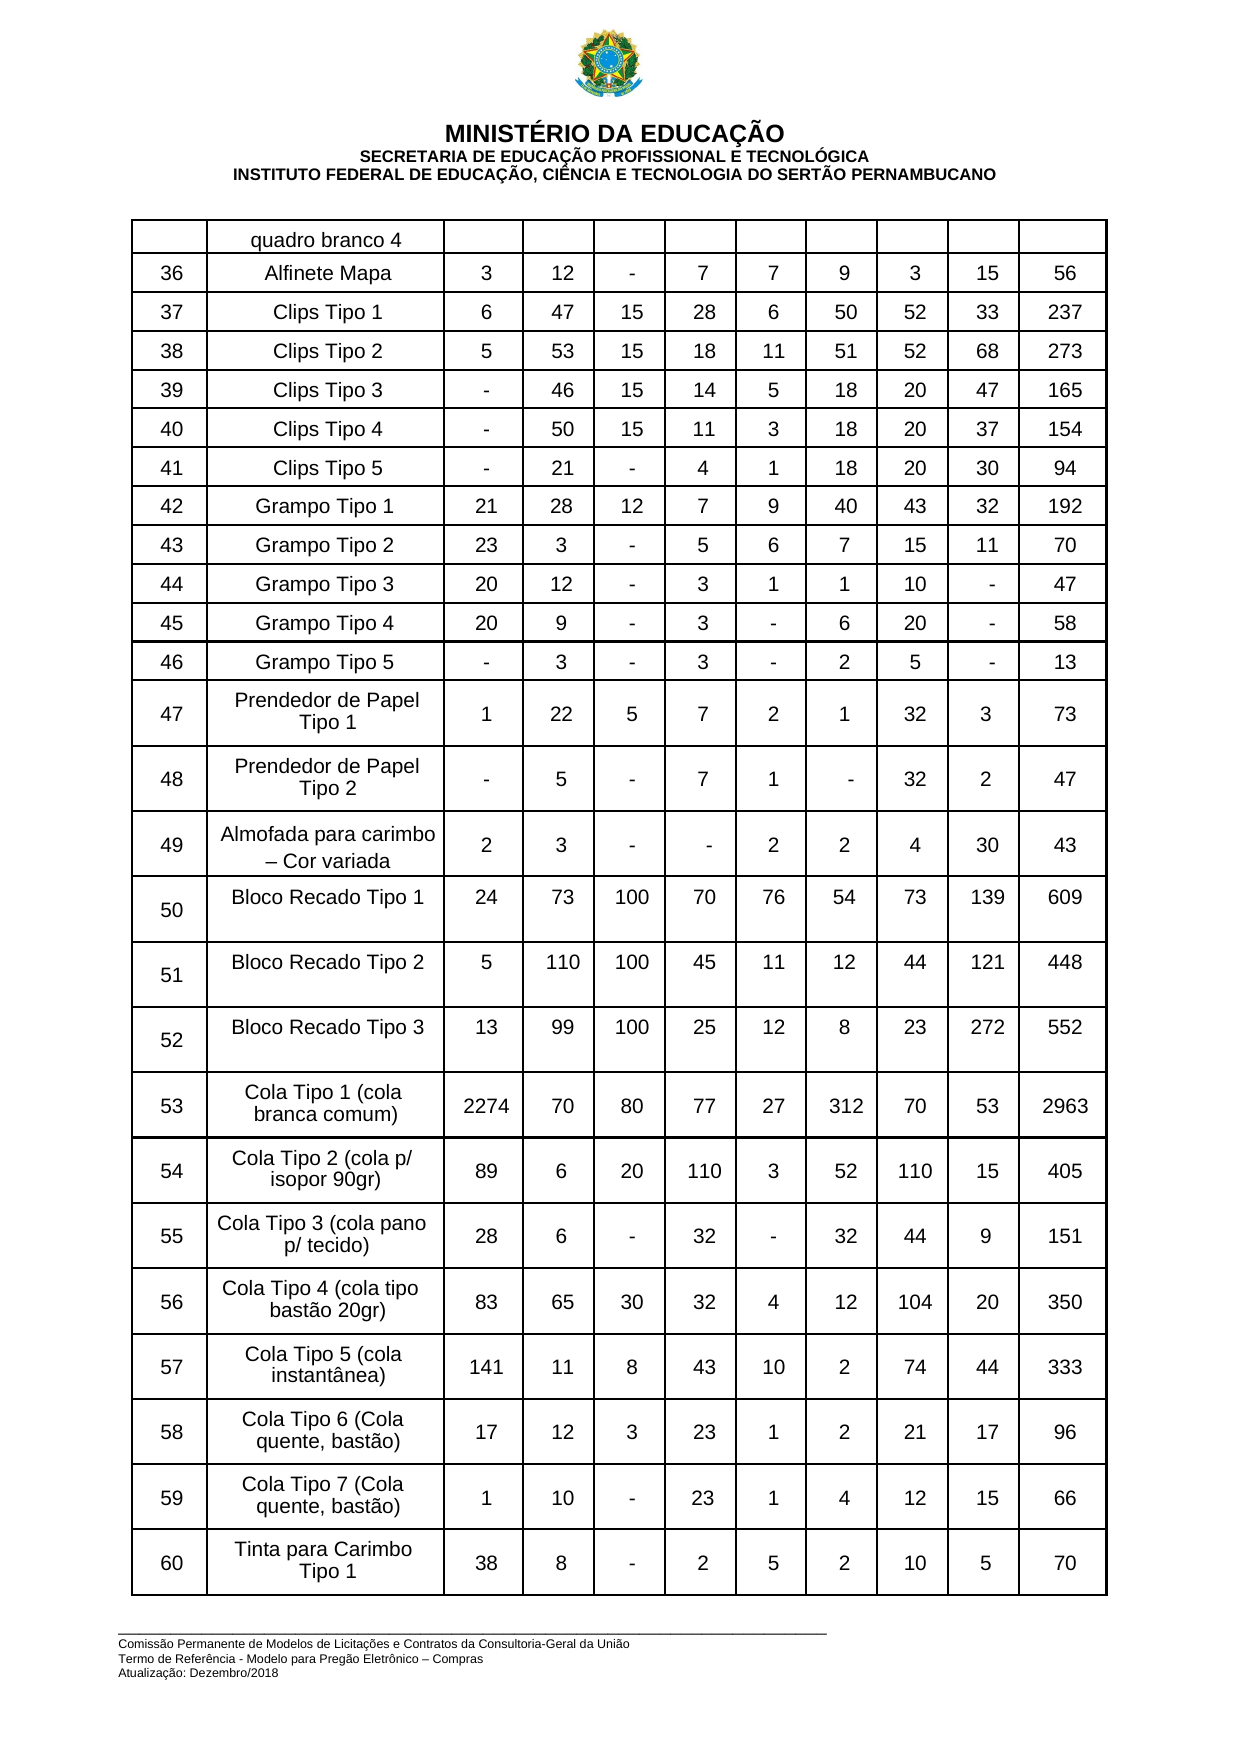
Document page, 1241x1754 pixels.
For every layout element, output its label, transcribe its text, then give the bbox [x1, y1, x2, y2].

table_cell 3 [595, 1400, 664, 1463]
table_cell Almofada para carimbo – Cor variada [208, 812, 443, 875]
table_cell 192 [1020, 487, 1105, 524]
table_cell 58 [1020, 604, 1105, 640]
table_cell [524, 221, 593, 252]
table_cell 50 [133, 877, 206, 941]
table_cell 80 [595, 1073, 664, 1136]
table_cell Cola Tipo 2 (cola p/ isopor 90gr) [208, 1139, 443, 1202]
table_cell 5 [445, 943, 522, 1006]
table_cell - [595, 604, 664, 640]
table_cell 56 [133, 1269, 206, 1332]
table_cell 28 [445, 1204, 522, 1267]
table_cell 50 [807, 293, 876, 329]
table_cell 2 [807, 643, 876, 679]
table_cell 121 [949, 943, 1018, 1006]
table_cell - [595, 448, 664, 485]
table_cell 60 [133, 1530, 206, 1594]
table_cell - [445, 747, 522, 810]
table_cell 165 [1020, 371, 1105, 407]
table_cell 37 [949, 409, 1018, 446]
table_cell - [595, 221, 664, 252]
table_cell 2 [807, 1530, 876, 1594]
table_cell 43 [1020, 812, 1105, 875]
table_cell 89 [445, 1139, 522, 1202]
table_cell [666, 221, 735, 252]
table_cell [133, 221, 206, 252]
table_cell 28 [666, 293, 735, 329]
table_cell Cola Tipo 6 (Cola quente, bastão) [208, 1400, 443, 1463]
table_cell 6 [524, 1204, 593, 1267]
table_cell 65 [524, 1269, 593, 1332]
table_cell 2 [445, 812, 522, 875]
table_cell 33 [949, 293, 1018, 329]
table_cell 3 [445, 254, 522, 291]
table_cell 6 [737, 293, 805, 329]
table_cell 59 [133, 1465, 206, 1528]
table_cell 1 [807, 681, 876, 744]
table_cell 12 [524, 1400, 593, 1463]
table_cell 4 [878, 812, 947, 875]
table_cell 151 [1020, 1204, 1105, 1267]
table_cell 66 [1020, 1465, 1105, 1528]
table_cell 10 [878, 1530, 947, 1594]
table_cell Bloco Recado Tipo 3 [208, 1008, 443, 1071]
table_cell 10 [878, 565, 947, 602]
table_cell 13 [1020, 643, 1105, 679]
table_cell 15 [595, 409, 664, 446]
table_cell 6 [524, 1139, 593, 1202]
table_cell - [595, 526, 664, 563]
table_cell 17 [949, 1400, 1018, 1463]
table_cell 21 [445, 487, 522, 524]
table_cell 55 [133, 1204, 206, 1267]
table_cell 5 [737, 1530, 805, 1594]
table_cell 5 [524, 747, 593, 810]
table_cell 237 [1020, 293, 1105, 329]
table_cell 14 [666, 371, 735, 407]
table_cell 32 [949, 487, 1018, 524]
table_cell 15 [595, 293, 664, 329]
table_cell Grampo Tipo 2 [208, 526, 443, 563]
table_cell 30 [949, 812, 1018, 875]
table_cell - [595, 747, 664, 810]
table_cell - [595, 1530, 664, 1594]
table_cell 73 [878, 877, 947, 941]
table_cell 46 [524, 371, 593, 407]
table_cell - [445, 409, 522, 446]
table_cell 1 [807, 565, 876, 602]
table_cell 15 [949, 1139, 1018, 1202]
table_cell - [445, 448, 522, 485]
table_cell 3 [949, 681, 1018, 744]
table_cell 15 [949, 1465, 1018, 1528]
table_cell 76 [737, 877, 805, 941]
table_cell - [949, 565, 1018, 602]
table_cell 154 [1020, 409, 1105, 446]
table_cell 83 [445, 1269, 522, 1332]
table_cell 272 [949, 1008, 1018, 1071]
table_cell 3 [737, 1139, 805, 1202]
table_cell Tinta para Carimbo Tipo 1 [208, 1530, 443, 1594]
table_cell 20 [878, 604, 947, 640]
table_cell 6 [737, 526, 805, 563]
table_cell 11 [949, 526, 1018, 563]
table_cell 32 [666, 1269, 735, 1332]
table_cell 15 [878, 526, 947, 563]
table_cell 52 [133, 1008, 206, 1071]
table_cell 32 [666, 1204, 735, 1267]
table_cell 37 [133, 293, 206, 329]
table_cell 448 [1020, 943, 1105, 1006]
table_cell 23 [445, 526, 522, 563]
table_cell - [737, 643, 805, 679]
table_cell 53 [949, 1073, 1018, 1136]
table_cell - [949, 643, 1018, 679]
table_cell 44 [133, 565, 206, 602]
table_cell Cola Tipo 3 (cola pano p/ tecido) [208, 1204, 443, 1267]
table_cell 46 [133, 643, 206, 679]
table_cell - [445, 221, 522, 252]
table_cell 5 [445, 332, 522, 368]
table_cell 17 [445, 1400, 522, 1463]
table_cell 13 [445, 1008, 522, 1071]
picture [575, 29, 643, 97]
table_cell 94 [1020, 448, 1105, 485]
table_cell - [949, 604, 1018, 640]
table_cell 15 [595, 371, 664, 407]
table_cell 3 [666, 643, 735, 679]
table_cell 100 [595, 877, 664, 941]
table_cell 4 [666, 448, 735, 485]
table_cell 23 [666, 1465, 735, 1528]
table_cell 21 [524, 448, 593, 485]
table_cell 12 [524, 254, 593, 291]
table_cell 70 [1020, 526, 1105, 563]
table_cell 30 [595, 1269, 664, 1332]
table_cell Alfinete Mapa [208, 254, 443, 291]
table_cell 9 [524, 604, 593, 640]
table_cell 38 [445, 1530, 522, 1594]
table_cell 6 [445, 293, 522, 329]
table_cell - [595, 1204, 664, 1267]
table_cell Bloco Recado Tipo 1 [208, 877, 443, 941]
table_cell 1 [445, 681, 522, 744]
table_cell 273 [1020, 332, 1105, 368]
table_cell 3 [524, 526, 593, 563]
table_cell 53 [524, 332, 593, 368]
table_cell Grampo Tipo 1 [208, 487, 443, 524]
table_cell 70 [1020, 1530, 1105, 1594]
table_cell Clips Tipo 1 [208, 293, 443, 329]
table_cell 12 [807, 943, 876, 1006]
table_cell - [807, 747, 876, 810]
table_cell 51 [133, 943, 206, 1006]
table_cell [1020, 221, 1105, 252]
table_cell 20 [878, 409, 947, 446]
table_cell 15 [949, 254, 1018, 291]
table_cell 110 [524, 943, 593, 1006]
table_cell 9 [807, 254, 876, 291]
table_cell [737, 221, 805, 252]
table_cell 1 [737, 565, 805, 602]
table_cell [807, 221, 876, 252]
table_cell 141 [445, 1335, 522, 1398]
table_cell Cola Tipo 5 (cola instantânea) [208, 1335, 443, 1398]
table_cell 5 [595, 681, 664, 744]
table_cell 54 [133, 1139, 206, 1202]
table_cell 8 [524, 1530, 593, 1594]
table_cell 1 [445, 1465, 522, 1528]
table_cell 2 [949, 747, 1018, 810]
table_cell 20 [878, 371, 947, 407]
table_cell 47 [949, 371, 1018, 407]
table_cell 9 [737, 487, 805, 524]
table_cell 110 [666, 1139, 735, 1202]
table_cell 36 [133, 254, 206, 291]
table_cell 1 [737, 1465, 805, 1528]
table_cell - [595, 643, 664, 679]
table_cell 552 [1020, 1008, 1105, 1071]
table_cell Grampo Tipo 3 [208, 565, 443, 602]
table_cell 4 [807, 1465, 876, 1528]
table_cell 96 [1020, 1400, 1105, 1463]
table_cell 2 [737, 812, 805, 875]
table_cell - [595, 1465, 664, 1528]
table_cell 110 [878, 1139, 947, 1202]
table_cell 1 [737, 448, 805, 485]
table_cell 20 [949, 1269, 1018, 1332]
table_cell 11 [737, 332, 805, 368]
table_cell 25 [666, 1008, 735, 1071]
table_cell 47 [133, 681, 206, 744]
table_cell - [595, 565, 664, 602]
table_cell 20 [595, 1139, 664, 1202]
table_cell 8 [595, 1335, 664, 1398]
table_cell 32 [878, 747, 947, 810]
table_cell 50 [524, 409, 593, 446]
table_cell 2 [807, 812, 876, 875]
table_cell 18 [807, 448, 876, 485]
table_cell 77 [666, 1073, 735, 1136]
table_cell - [666, 812, 735, 875]
table_cell 52 [878, 293, 947, 329]
table_cell - [445, 643, 522, 679]
table_cell 3 [524, 643, 593, 679]
table_cell 40 [133, 409, 206, 446]
table_cell 7 [737, 254, 805, 291]
table_cell Grampo Tipo 5 [208, 643, 443, 679]
table_cell 11 [737, 943, 805, 1006]
table_cell 70 [524, 1073, 593, 1136]
table_cell 2274 [445, 1073, 522, 1136]
table_cell Prendedor de Papel Tipo 1 [208, 681, 443, 744]
table_cell 40 [807, 487, 876, 524]
table_cell 44 [949, 1335, 1018, 1398]
table_cell 3 [666, 604, 735, 640]
table_cell 1 [737, 747, 805, 810]
table_cell 5 [737, 371, 805, 407]
table_cell 312 [807, 1073, 876, 1136]
table_cell 7 [666, 487, 735, 524]
table_cell Grampo Tipo 4 [208, 604, 443, 640]
table_cell Clips Tipo 3 [208, 371, 443, 407]
table_cell 3 [737, 409, 805, 446]
table_cell 28 [524, 487, 593, 524]
table_cell 12 [737, 1008, 805, 1071]
table_cell 39 [133, 371, 206, 407]
table_cell 15 [595, 332, 664, 368]
table_cell 45 [666, 943, 735, 1006]
table_cell [949, 221, 1018, 252]
table_cell 7 [807, 526, 876, 563]
table_cell 9 [949, 1204, 1018, 1267]
table_cell 609 [1020, 877, 1105, 941]
table_cell 7 [666, 254, 735, 291]
table_cell 47 [524, 293, 593, 329]
table_cell 405 [1020, 1139, 1105, 1202]
table_cell 47 [1020, 565, 1105, 602]
table_cell 73 [524, 877, 593, 941]
table_cell 44 [878, 1204, 947, 1267]
table_cell 5 [878, 643, 947, 679]
table_cell quadro branco 4 [208, 221, 443, 252]
table_cell Bloco Recado Tipo 2 [208, 943, 443, 1006]
table_cell 100 [595, 943, 664, 1006]
table_cell 8 [807, 1008, 876, 1071]
table_cell [878, 221, 947, 252]
table_cell 12 [524, 565, 593, 602]
table_cell 48 [133, 747, 206, 810]
table_cell 22 [524, 681, 593, 744]
table_cell 3 [524, 812, 593, 875]
table_cell 68 [949, 332, 1018, 368]
table_cell - [595, 254, 664, 291]
table_cell 99 [524, 1008, 593, 1071]
table_cell 5 [666, 526, 735, 563]
table_cell 18 [807, 371, 876, 407]
table_cell Cola Tipo 4 (cola tipo bastão 20gr) [208, 1269, 443, 1332]
table_cell 333 [1020, 1335, 1105, 1398]
table_cell 3 [878, 254, 947, 291]
table_cell 54 [807, 877, 876, 941]
table_cell 1 [737, 1400, 805, 1463]
table_cell 350 [1020, 1269, 1105, 1332]
table_cell 21 [878, 1400, 947, 1463]
table_cell 24 [445, 877, 522, 941]
table_cell 56 [1020, 254, 1105, 291]
table_cell Cola Tipo 1 (cola branca comum) [208, 1073, 443, 1136]
table_cell 5 [949, 1530, 1018, 1594]
table_cell Cola Tipo 7 (Cola quente, bastão) [208, 1465, 443, 1528]
table_cell 23 [878, 1008, 947, 1071]
table_cell 3 [666, 565, 735, 602]
table_cell 11 [666, 409, 735, 446]
table_cell 74 [878, 1335, 947, 1398]
table_cell Clips Tipo 5 [208, 448, 443, 485]
table_cell 20 [878, 448, 947, 485]
table_cell 27 [737, 1073, 805, 1136]
table_cell 43 [666, 1335, 735, 1398]
table_cell 7 [666, 681, 735, 744]
table_cell 52 [807, 1139, 876, 1202]
table_cell - [737, 1204, 805, 1267]
table_cell - [445, 371, 522, 407]
table_cell 73 [1020, 681, 1105, 744]
table_cell 20 [445, 565, 522, 602]
table_cell 10 [737, 1335, 805, 1398]
table_cell 6 [807, 604, 876, 640]
table_cell 49 [133, 812, 206, 875]
table_cell 52 [878, 332, 947, 368]
table_cell 2 [666, 1530, 735, 1594]
table_cell 2 [737, 681, 805, 744]
table_cell 57 [133, 1335, 206, 1398]
table_cell 51 [807, 332, 876, 368]
table_cell 2963 [1020, 1073, 1105, 1136]
table_cell 7 [666, 747, 735, 810]
table_cell 70 [878, 1073, 947, 1136]
table_cell Clips Tipo 4 [208, 409, 443, 446]
table_cell 30 [949, 448, 1018, 485]
table_cell 45 [133, 604, 206, 640]
table_cell 53 [133, 1073, 206, 1136]
table_cell - [737, 604, 805, 640]
table_cell 104 [878, 1269, 947, 1332]
table_cell 44 [878, 943, 947, 1006]
table_cell 43 [133, 526, 206, 563]
table_cell 18 [807, 409, 876, 446]
table_cell 11 [524, 1335, 593, 1398]
table_cell 41 [133, 448, 206, 485]
table_cell 42 [133, 487, 206, 524]
table_cell 2 [807, 1400, 876, 1463]
table_cell 23 [666, 1400, 735, 1463]
table_cell 70 [666, 877, 735, 941]
table_cell 20 [445, 604, 522, 640]
table_cell 12 [595, 487, 664, 524]
table_cell Prendedor de Papel Tipo 2 [208, 747, 443, 810]
table_cell 47 [1020, 747, 1105, 810]
table_cell 38 [133, 332, 206, 368]
table_cell 58 [133, 1400, 206, 1463]
table_cell Clips Tipo 2 [208, 332, 443, 368]
table_cell 4 [737, 1269, 805, 1332]
table_cell 12 [807, 1269, 876, 1332]
table_cell 100 [595, 1008, 664, 1071]
table_cell - [595, 812, 664, 875]
table_cell 2 [807, 1335, 876, 1398]
table_cell 32 [878, 681, 947, 744]
table_cell 32 [807, 1204, 876, 1267]
table_cell 10 [524, 1465, 593, 1528]
table_cell 18 [666, 332, 735, 368]
table_cell 43 [878, 487, 947, 524]
table_cell 12 [878, 1465, 947, 1528]
table_cell 139 [949, 877, 1018, 941]
